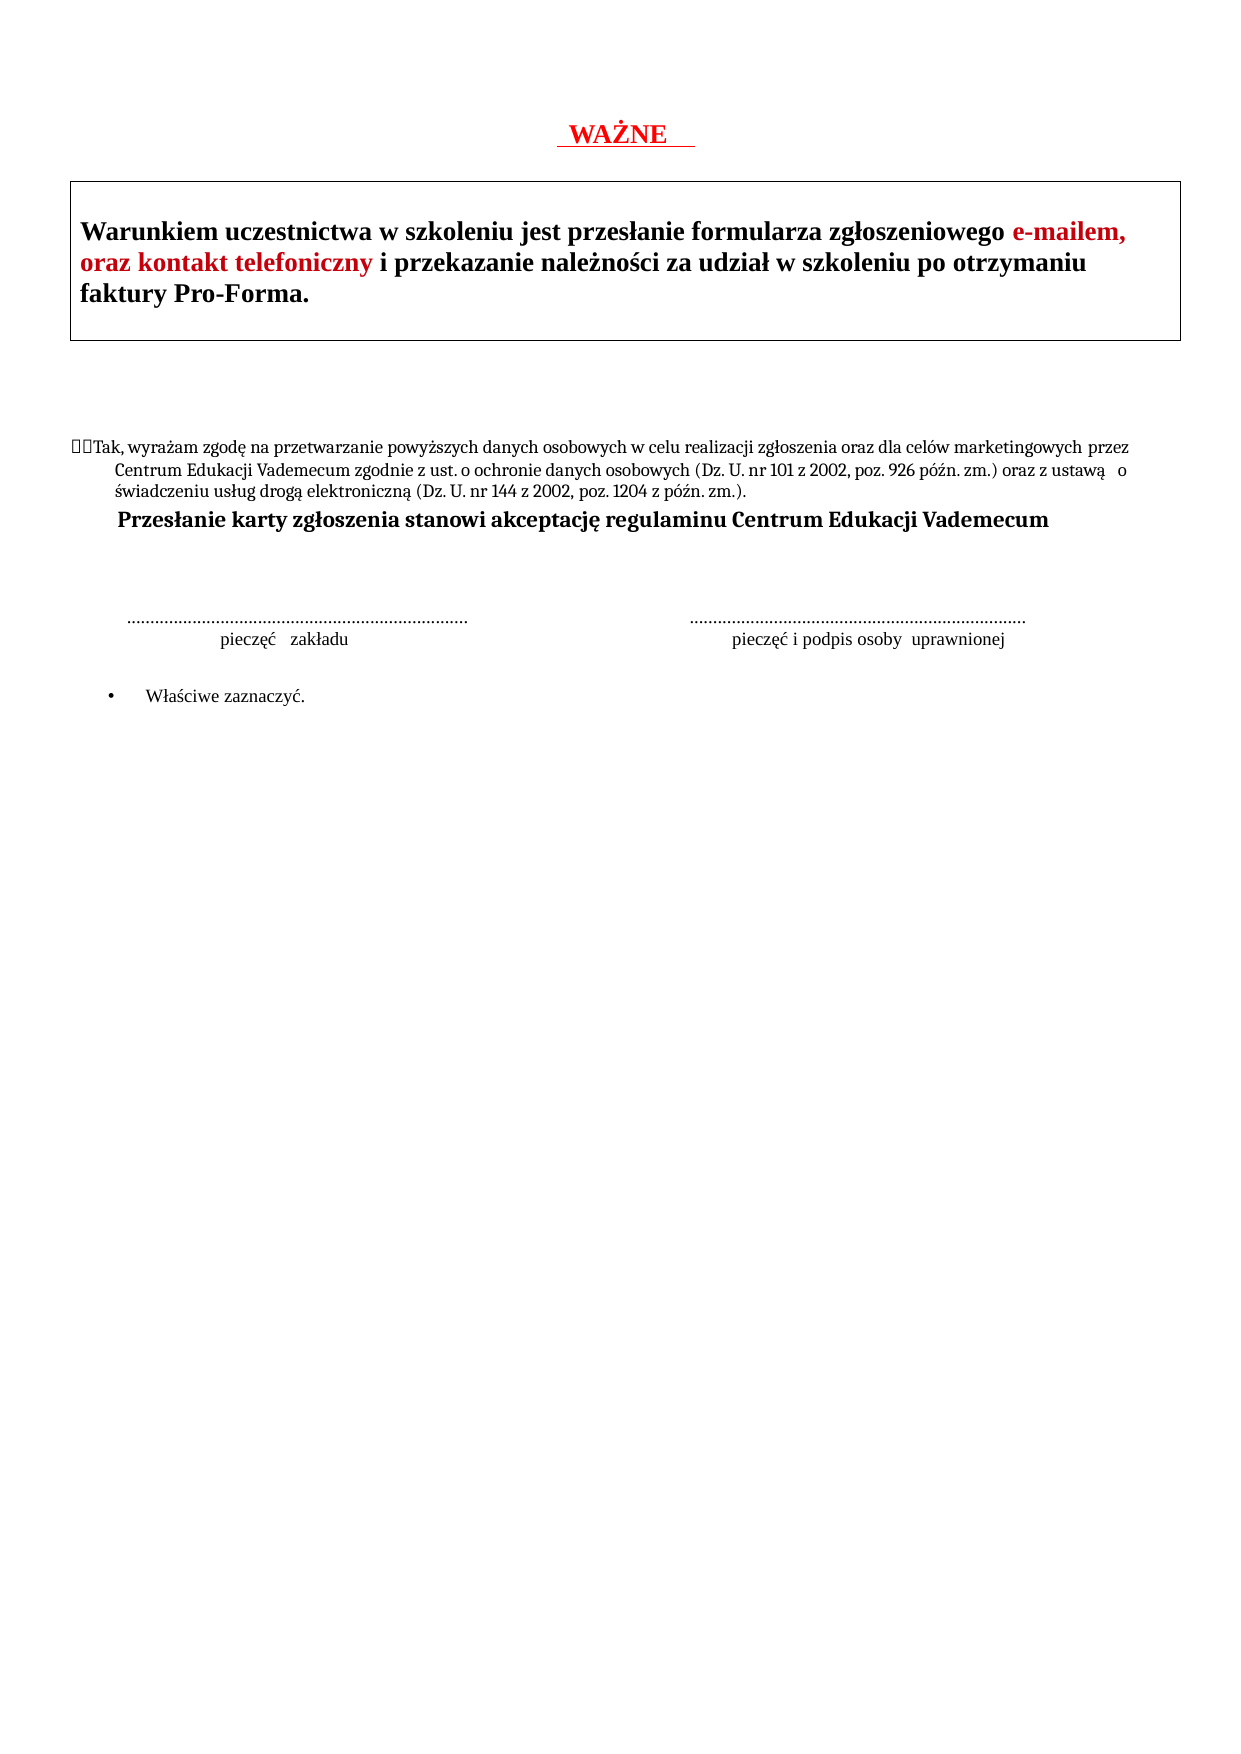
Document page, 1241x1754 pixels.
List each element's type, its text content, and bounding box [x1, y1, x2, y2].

text Tak, wyrażam zgodę na przetwarzanie powyższych danych osobowych w celu realizacji zgłoszenia oraz dla celów marketingowych przez Centrum Edukacji Vademecum zgodnie z ust. o ochronie danych osobowych (Dz. U. nr 101 z 2002, poz. 926 późn. zm.) oraz z ustawą o świadczeniu usług drogą elektroniczną (Dz. U. nr 144 z 2002, poz. 1204 z późn. zm.). [70, 434, 1182, 502]
text ......................................................................... ........................................................................ [70, 606, 1181, 627]
text Przesłanie karty zgłoszenia stanowi akceptację regulaminu Centrum Edukacji Vademecum [70, 507, 1182, 534]
text WAŻNE [70, 118, 1181, 150]
list Właściwe zaznaczyć. [108, 685, 1181, 706]
text Warunkiem uczestnictwa w szkoleniu jest przesłanie formularza zgłoszeniowego e-mailem, oraz kontakt telefoniczny i przekazanie należności za udział w szkoleniu po otrzymaniu faktury Pro-Forma. [71, 212, 1180, 308]
text pieczęć zakładu pieczęć i podpis osoby uprawnionej [70, 627, 1181, 649]
